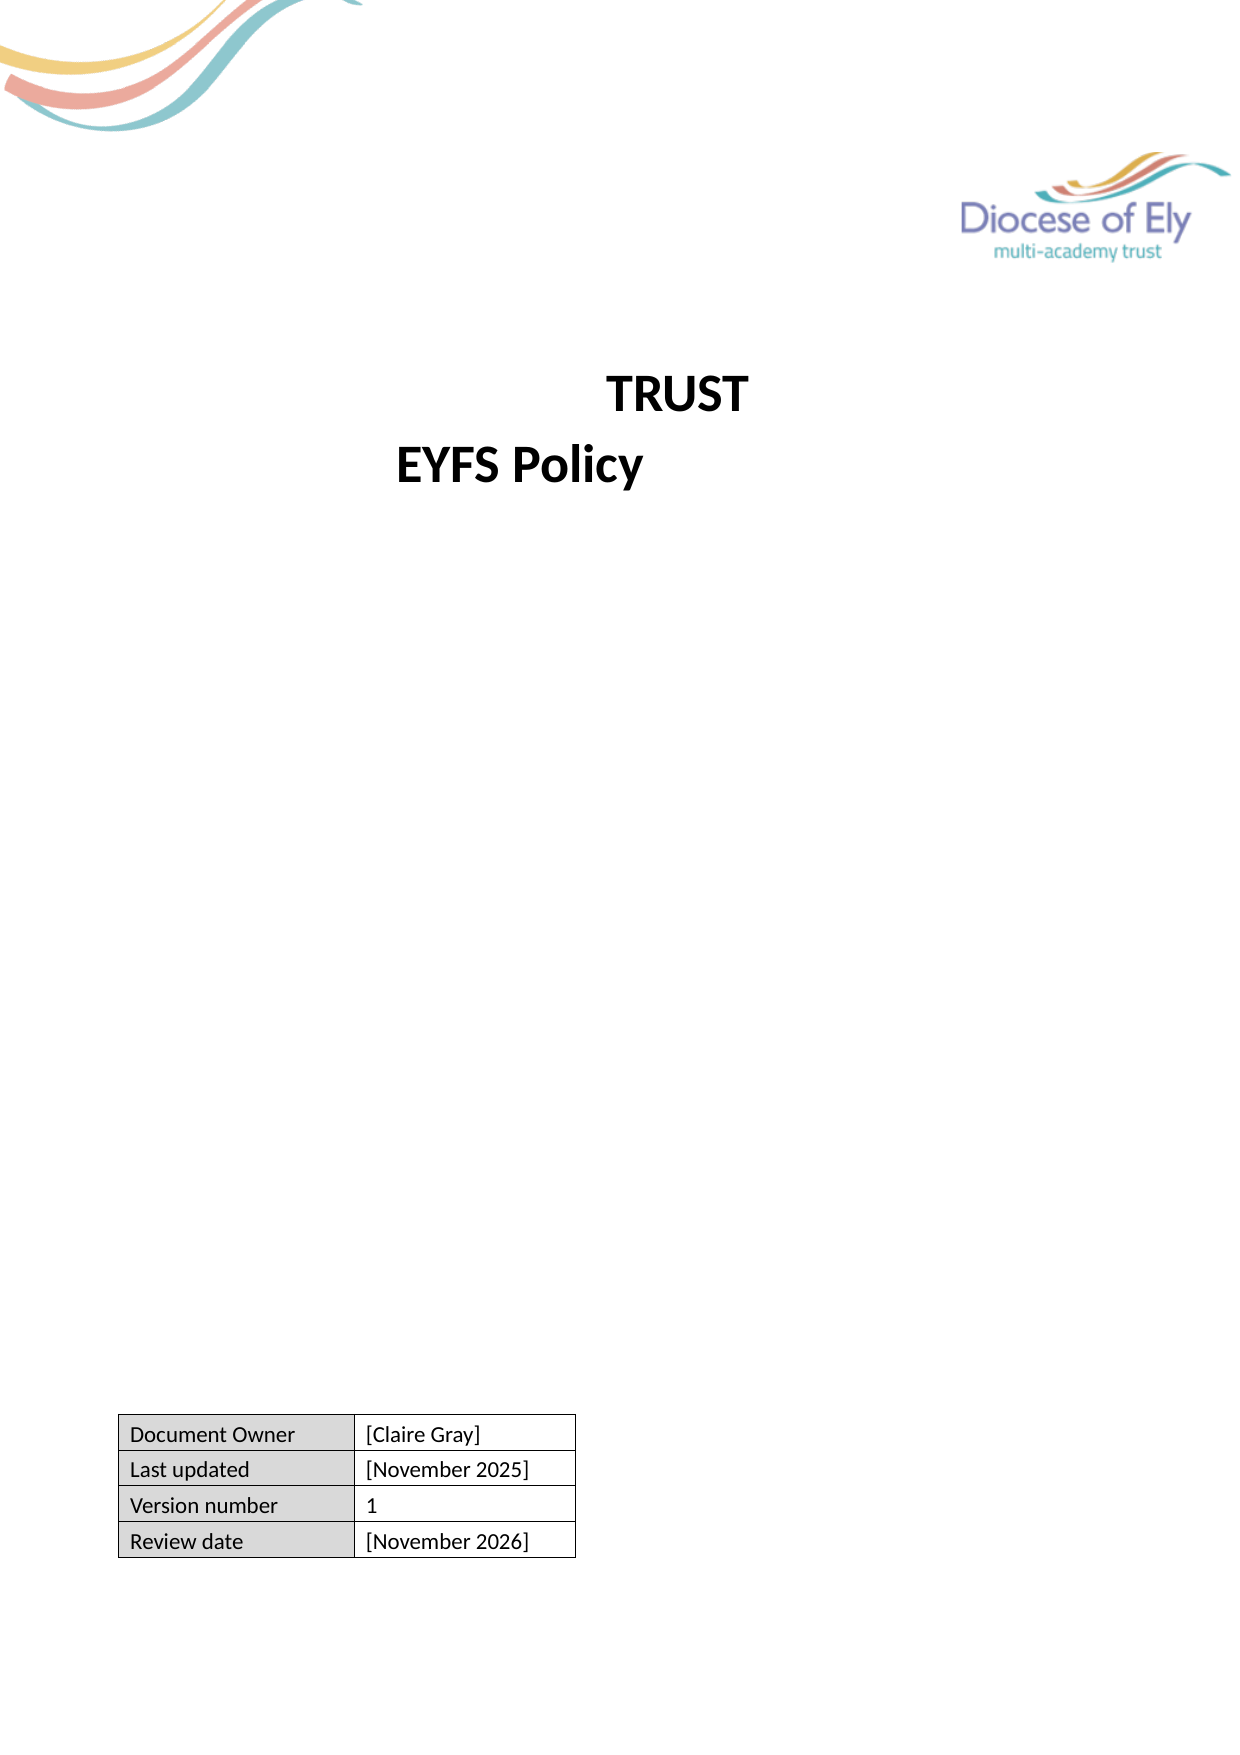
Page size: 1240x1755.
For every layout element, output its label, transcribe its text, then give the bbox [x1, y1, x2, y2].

text TRUST EYFS Policy [396, 359, 803, 496]
table_cell 1 [355, 1486, 575, 1521]
table_cell [November 2026] [355, 1522, 575, 1557]
table_cell Last updated [119, 1451, 354, 1485]
table_header [Claire Gray] [355, 1415, 575, 1450]
table_cell [November 2025] [355, 1451, 575, 1485]
table_cell Review date [119, 1522, 354, 1557]
table_header Document Owner [119, 1415, 354, 1450]
table_cell Version number [119, 1486, 354, 1521]
